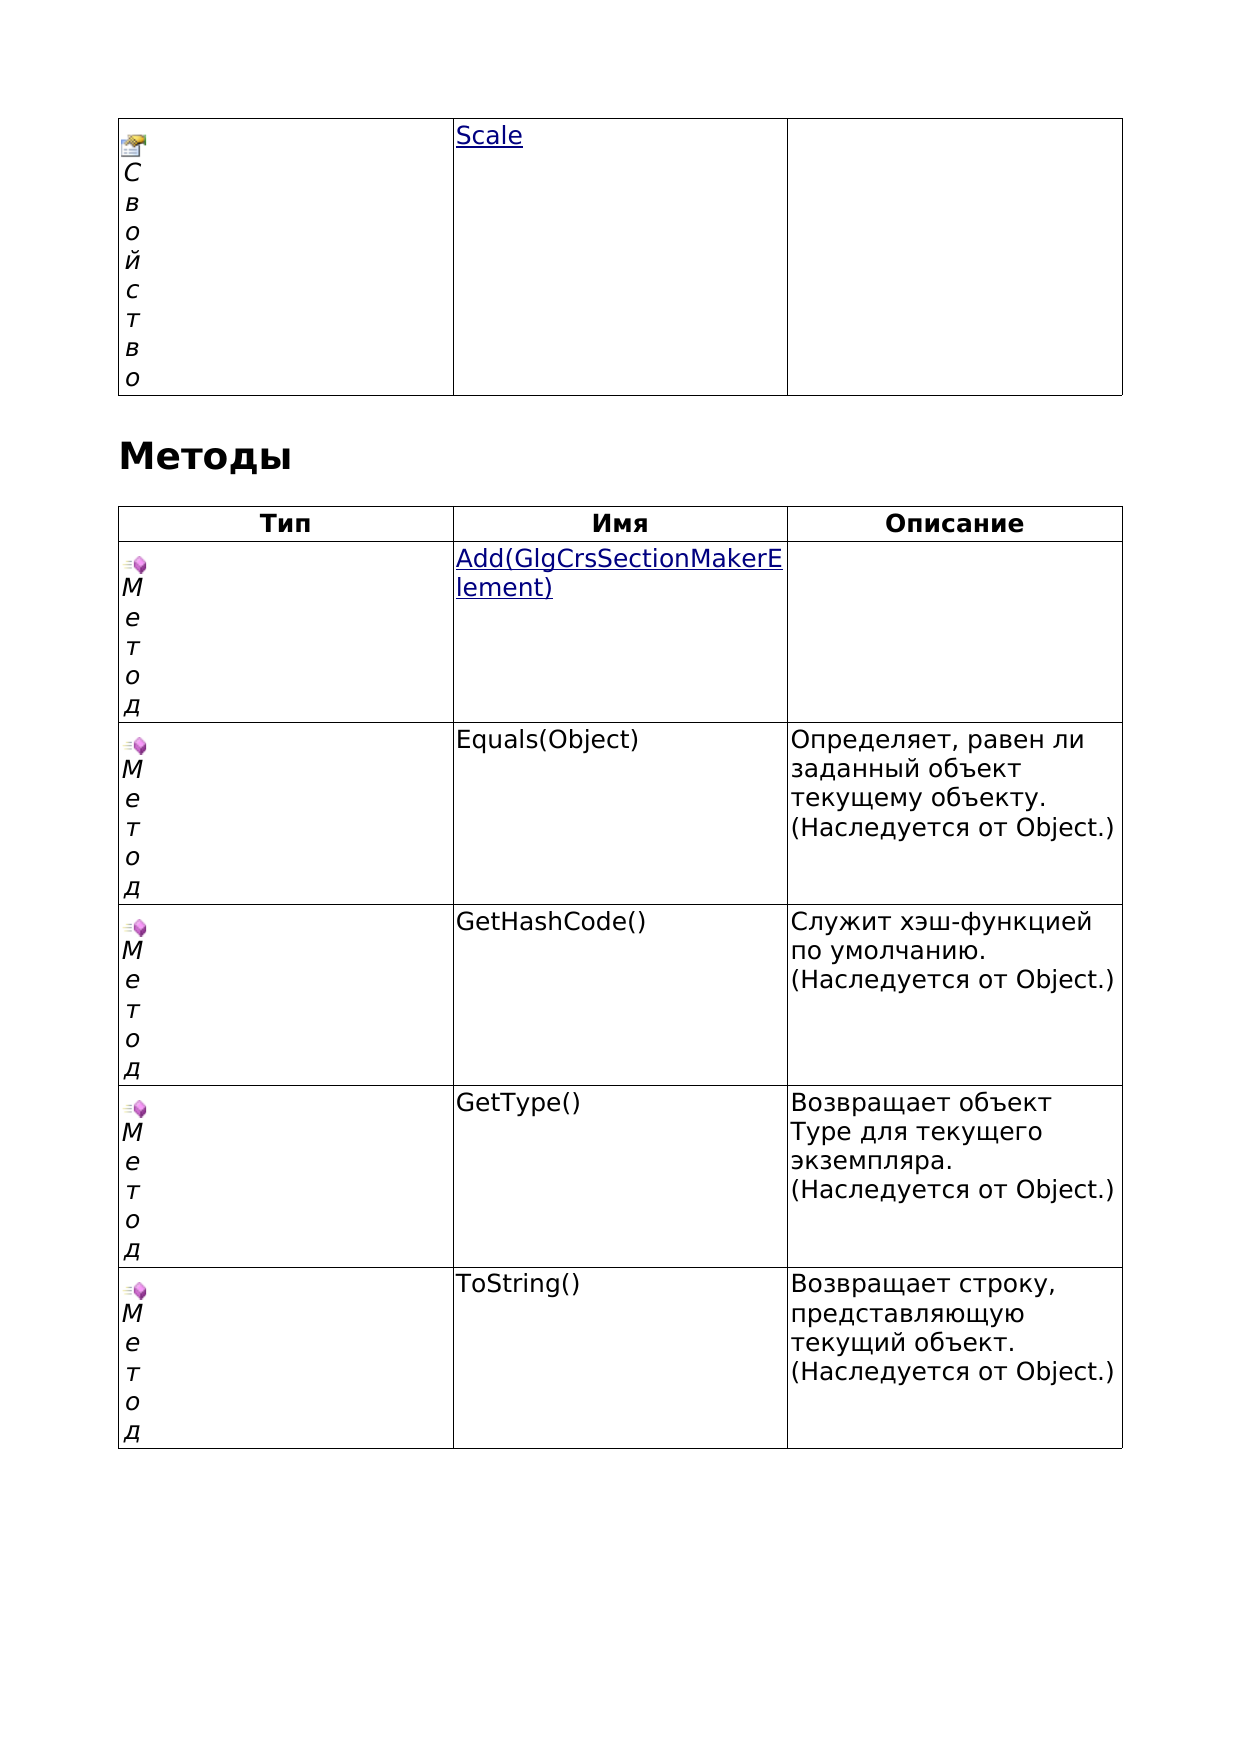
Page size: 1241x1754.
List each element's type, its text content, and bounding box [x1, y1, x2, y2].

table_cell Определяет, равен ли заданный объект текущему объекту. (Наследуется от Object.) [788, 723, 1122, 904]
table_cell Equals(Object) [454, 723, 787, 904]
table_cell [119, 905, 453, 1085]
table_cell [788, 542, 1122, 722]
picture [121, 1100, 147, 1118]
table_cell Возвращает строку, представляющую текущий объект. (Наследуется от Object.) [788, 1268, 1122, 1448]
subtitle Методы [118, 435, 1122, 478]
table_cell [788, 119, 1122, 395]
table_cell [119, 1268, 453, 1448]
table_cell [119, 1086, 453, 1267]
picture [121, 556, 147, 574]
table_cell Возвращает объект Type для текущего экземпляра. (Наследуется от Object.) [788, 1086, 1122, 1267]
picture [121, 737, 147, 755]
table_header Тип [119, 507, 453, 541]
table_cell [119, 542, 453, 722]
table_cell ToString() [454, 1268, 787, 1448]
table_cell [119, 723, 453, 904]
picture [121, 1282, 147, 1300]
table_header Имя [454, 507, 787, 541]
table_cell Add(GlgCrsSectionMakerElement) [454, 542, 787, 722]
table_cell [119, 119, 453, 395]
table_cell Scale [454, 119, 787, 395]
picture [121, 919, 147, 937]
table_cell GetHashCode() [454, 905, 787, 1085]
picture [121, 133, 147, 159]
table_cell Служит хэш-функцией по умолчанию. (Наследуется от Object.) [788, 905, 1122, 1085]
table_header Описание [788, 507, 1122, 541]
table_cell GetType() [454, 1086, 787, 1267]
